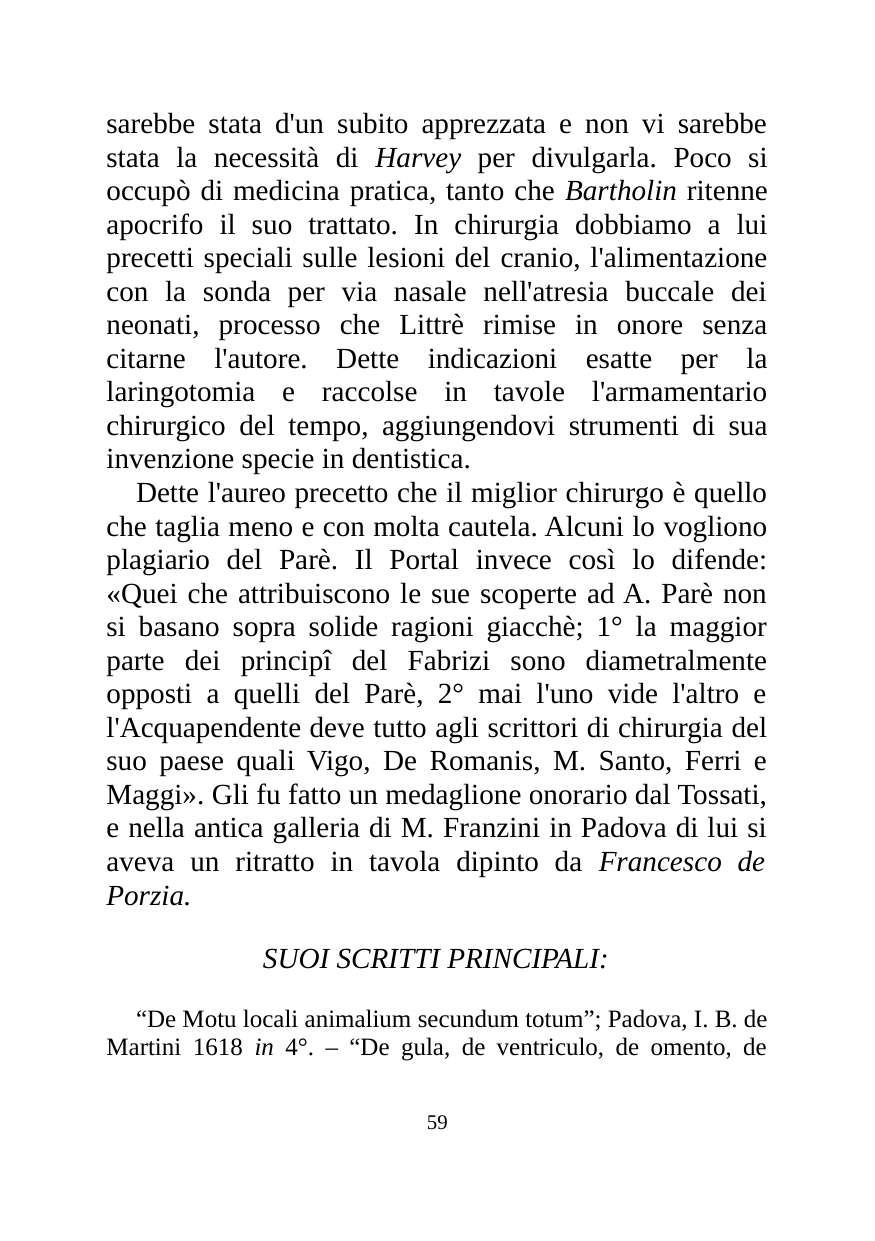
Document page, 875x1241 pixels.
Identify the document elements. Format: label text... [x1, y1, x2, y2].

text sarebbe stata d'un subito apprezzata e non vi sarebbe stata la necessità di Harvey per divulgarla. Poco si occupò di medicina pratica, tanto che Bartholin ritenne apocrifo il suo trattato. In chirurgia dobbiamo a lui precetti speciali sulle lesioni del cranio, l'alimentazione con la sonda per via nasale nell'atresia buccale dei neonati, processo che Littrè rimise in onore senza citarne l'autore. Dette indicazioni esatte per la laringotomia e raccolse in tavole l'armamentario chirurgico del tempo, aggiungendovi strumenti di sua invenzione specie in dentistica. [106, 106, 768, 475]
text Dette l'aureo precetto che il miglior chirurgo è quello che taglia meno e con molta cautela. Alcuni lo vogliono plagiario del Parè. Il Portal invece così lo difende: «Quei che attribuiscono le sue scoperte ad A. Parè non si basano sopra solide ragioni giacchè; 1° la maggior parte dei principî del Fabrizi sono diametralmente opposti a quelli del Parè, 2° mai l'uno vide l'altro e l'Acquapendente deve tutto agli scrittori di chirurgia del suo paese quali Vigo, De Romanis, M. Santo, Ferri e Maggi». Gli fu fatto un medaglione onorario dal Tossati, e nella antica galleria di M. Franzini in Padova di lui si aveva un ritratto in tavola dipinto da Francesco de Porzia. [106, 475, 768, 911]
text “De Motu locali animalium secundum totum”; Padova, I. B. de Martini 1618 in 4°. – “De gula, de ventriculo, de omento, de [106, 1004, 768, 1061]
subtitle SUOI SCRITTI PRINCIPALI: [106, 941, 768, 974]
